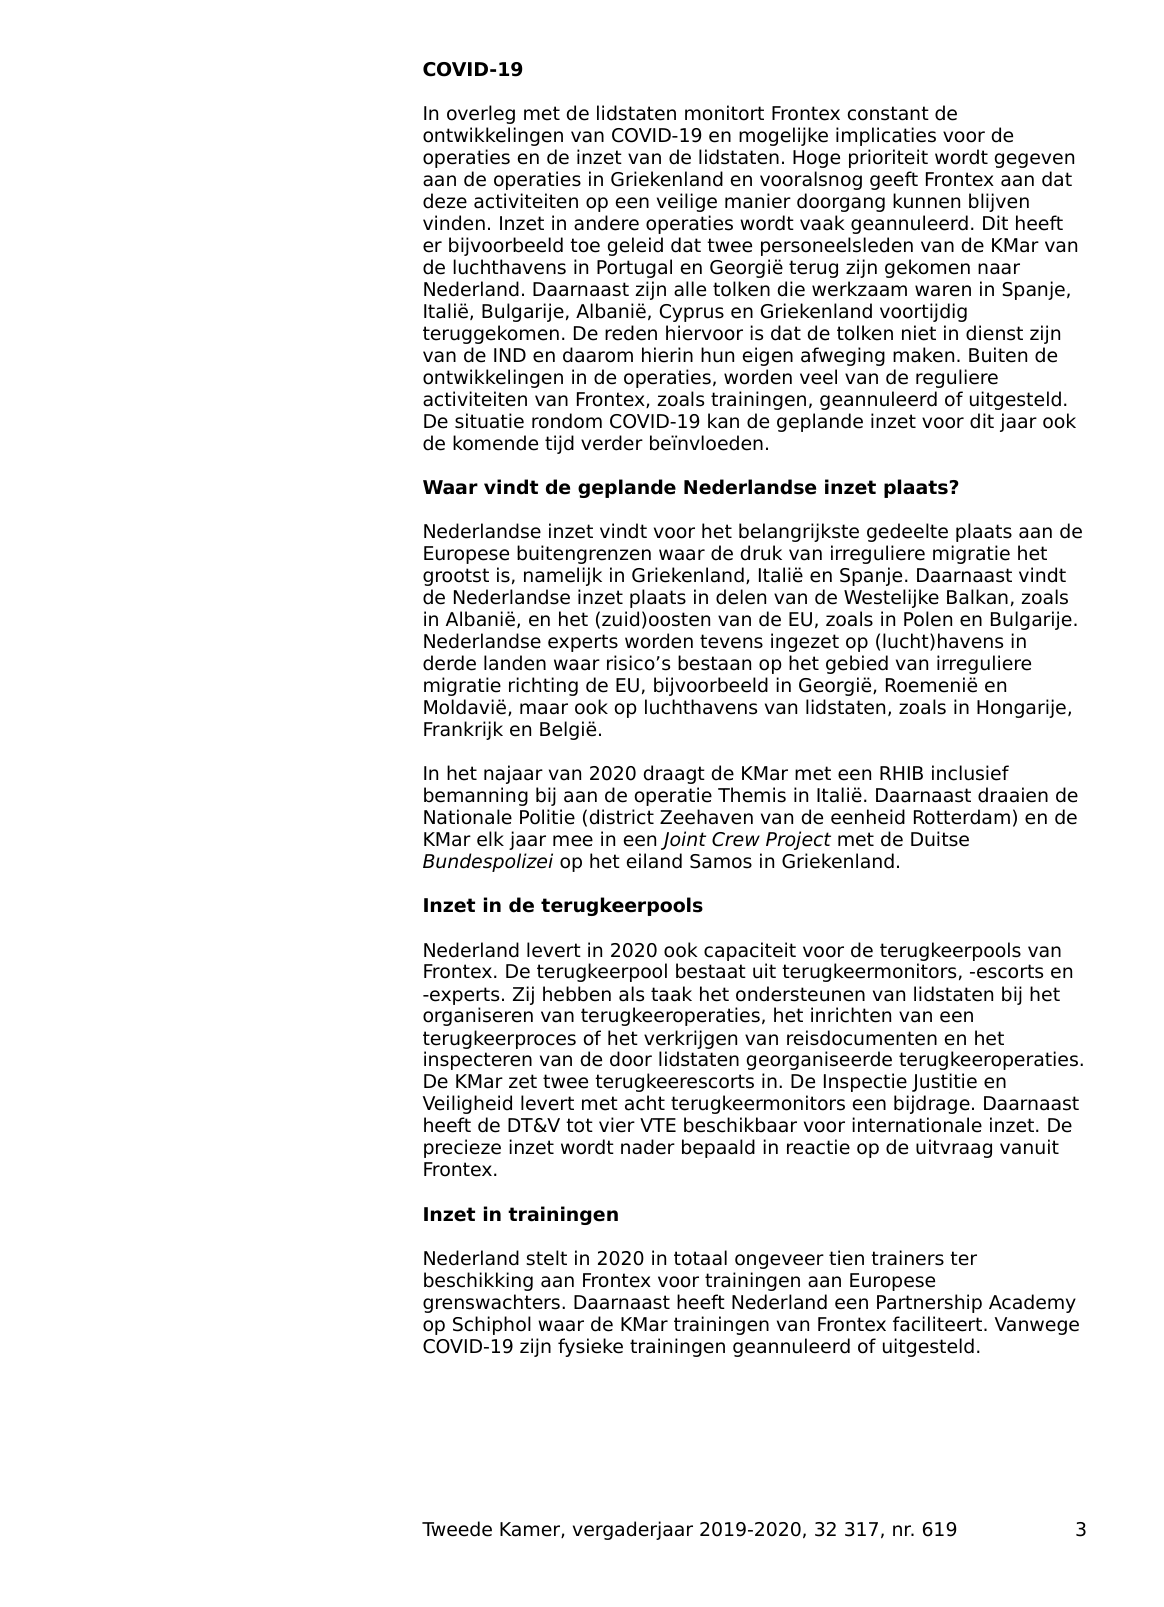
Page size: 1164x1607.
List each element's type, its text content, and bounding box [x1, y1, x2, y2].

subtitle Waar vindt de geplande Nederlandse inzet plaats? [422, 477, 1087, 499]
text Nederlandse inzet vindt voor het belangrijkste gedeelte plaats aan de Europese buitengrenzen waar de druk van irreguliere migratie het grootst is, namelijk in Griekenland, Italië en Spanje. Daarnaast vindt de Nederlandse inzet plaats in delen van de Westelijke Balkan, zoals in Albanië, en het (zuid)oosten van de EU, zoals in Polen en Bulgarije. Nederlandse experts worden tevens ingezet op (lucht)havens in derde landen waar risico’s bestaan op het gebied van irreguliere migratie richting de EU, bijvoorbeeld in Georgië, Roemenië en Moldavië, maar ook op luchthavens van lidstaten, zoals in Hongarije, Frankrijk en België. [422, 521, 1087, 741]
text Nederland stelt in 2020 in totaal ongeveer tien trainers ter beschikking aan Frontex voor trainingen aan Europese grenswachters. Daarnaast heeft Nederland een Partnership Academy op Schiphol waar de KMar trainingen van Frontex faciliteert. Vanwege COVID-19 zijn fysieke trainingen geannuleerd of uitgesteld. [422, 1248, 1087, 1357]
subtitle Inzet in de terugkeerpools [422, 895, 1087, 917]
text In overleg met de lidstaten monitort Frontex constant de ontwikkelingen van COVID-19 en mogelijke implicaties voor de operaties en de inzet van de lidstaten. Hoge prioriteit wordt gegeven aan de operaties in Griekenland en vooralsnog geeft Frontex aan dat deze activiteiten op een veilige manier doorgang kunnen blijven vinden. Inzet in andere operaties wordt vaak geannuleerd. Dit heeft er bijvoorbeeld toe geleid dat twee personeelsleden van de KMar van de luchthavens in Portugal en Georgië terug zijn gekomen naar Nederland. Daarnaast zijn alle tolken die werkzaam waren in Spanje, Italië, Bulgarije, Albanië, Cyprus en Griekenland voortijdig teruggekomen. De reden hiervoor is dat de tolken niet in dienst zijn van de IND en daarom hierin hun eigen afweging maken. Buiten de ontwikkelingen in de operaties, worden veel van de reguliere activiteiten van Frontex, zoals trainingen, geannuleerd of uitgesteld. De situatie rondom COVID-19 kan de geplande inzet voor dit jaar ook de komende tijd verder beïnvloeden. [422, 103, 1087, 455]
subtitle COVID-19 [422, 59, 1087, 81]
text In het najaar van 2020 draagt de KMar met een RHIB inclusief bemanning bij aan de operatie Themis in Italië. Daarnaast draaien de Nationale Politie (district Zeehaven van de eenheid Rotterdam) en de KMar elk jaar mee in een Joint Crew Project met de Duitse Bundespolizei op het eiland Samos in Griekenland. [422, 763, 1087, 873]
text Nederland levert in 2020 ook capaciteit voor de terugkeerpools van Frontex. De terugkeerpool bestaat uit terugkeermonitors, -escorts en -experts. Zij hebben als taak het ondersteunen van lidstaten bij het organiseren van terugkeeroperaties, het inrichten van een terugkeerproces of het verkrijgen van reisdocumenten en het inspecteren van de door lidstaten georganiseerde terugkeeroperaties. De KMar zet twee terugkeerescorts in. De Inspectie Justitie en Veiligheid levert met acht terugkeermonitors een bijdrage. Daarnaast heeft de DT&V tot vier VTE beschikbaar voor internationale inzet. De precieze inzet wordt nader bepaald in reactie op de uitvraag vanuit Frontex. [422, 939, 1087, 1181]
subtitle Inzet in trainingen [422, 1203, 1087, 1225]
